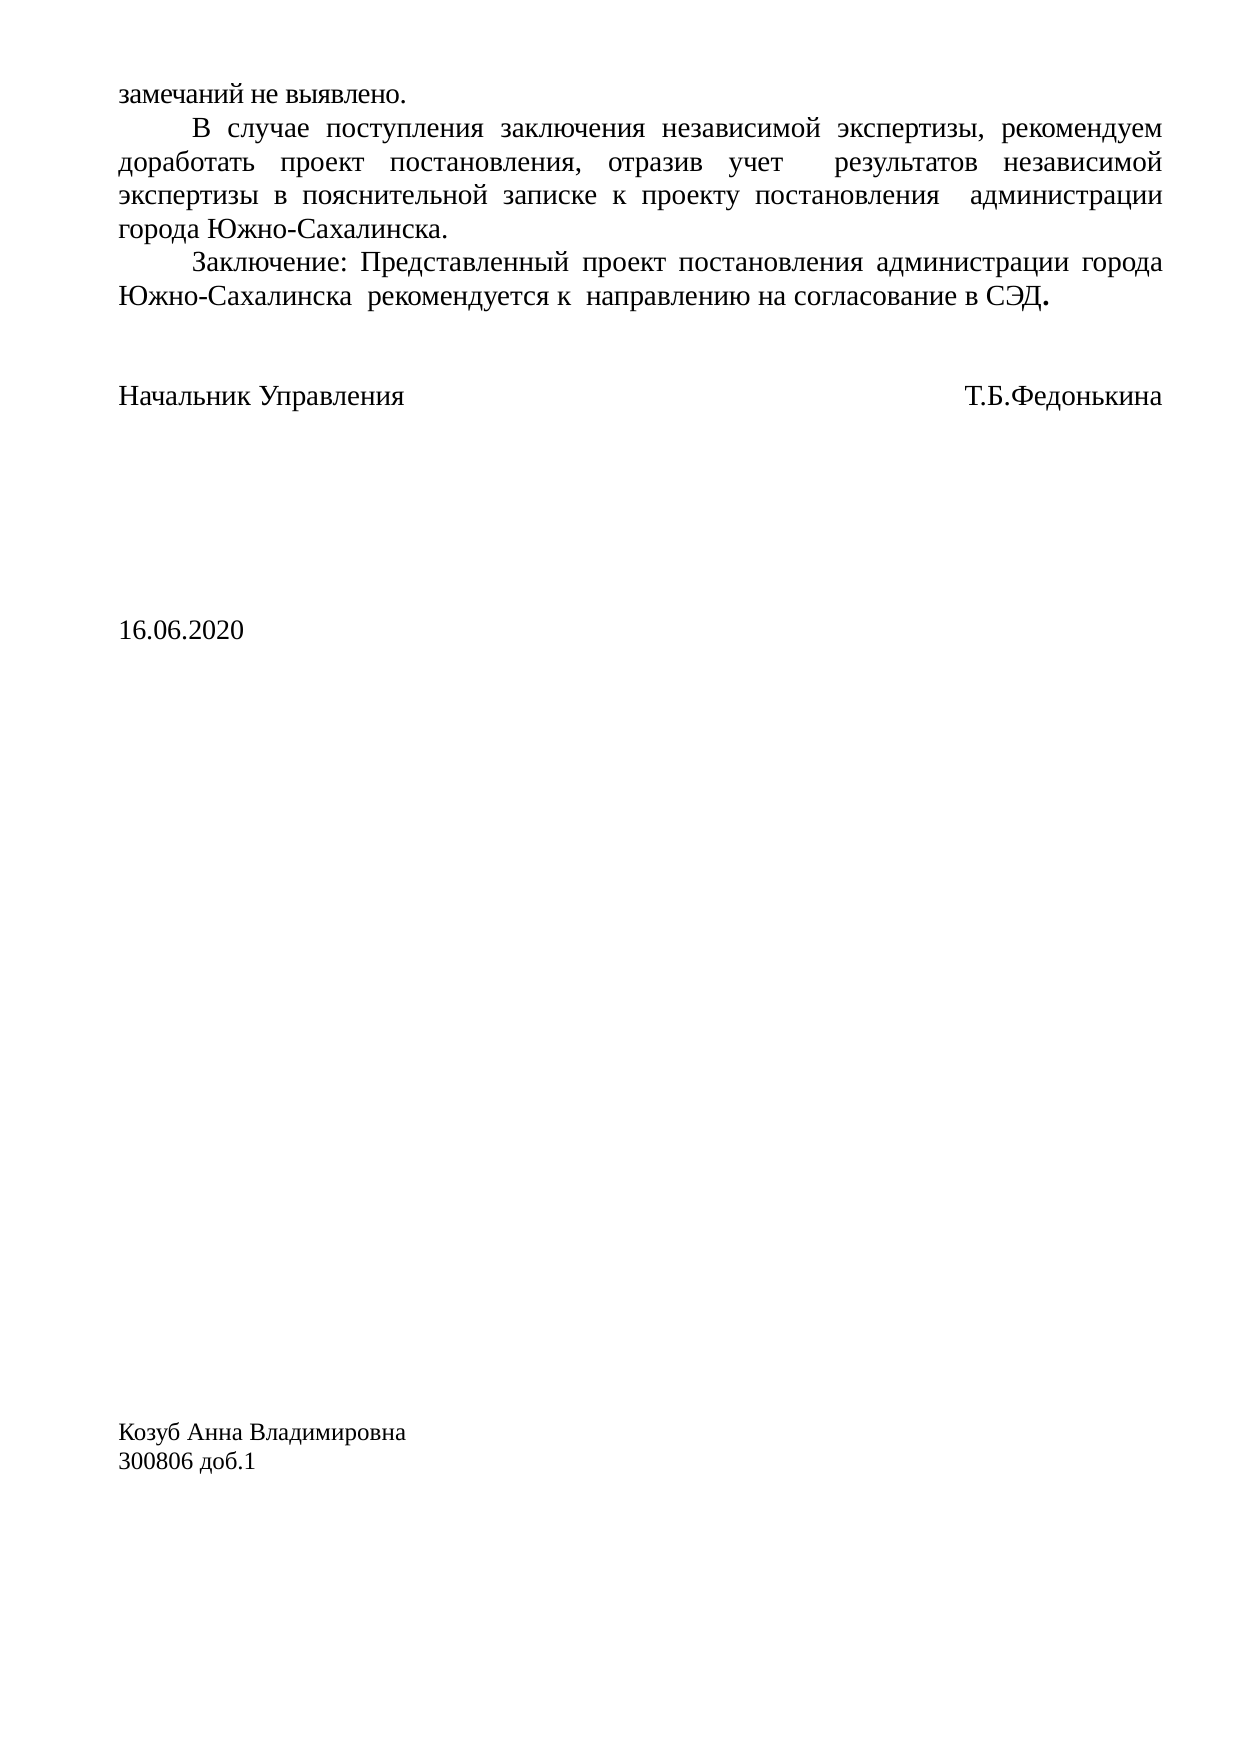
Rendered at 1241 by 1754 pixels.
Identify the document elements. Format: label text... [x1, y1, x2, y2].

text В случае поступления заключения независимой экспертизы, рекомендуем доработать проект постановления, отразив учет результатов независимой экспертизы в пояснительной записке к проекту постановления администрации города Южно-Сахалинска. [118, 110, 1163, 244]
text Заключение: Представленный проект постановления администрации города Южно-Сахалинска рекомендуется к направлению на согласование в СЭД. [118, 244, 1163, 312]
text Козуб Анна Владимировна [118, 1417, 1163, 1446]
text 300806 доб.1 [118, 1446, 1163, 1475]
text замечаний не выявлено. [118, 77, 1163, 110]
text 16.06.2020 [118, 613, 1163, 646]
text Начальник Управления Т.Б.Федонькина [118, 379, 1163, 412]
